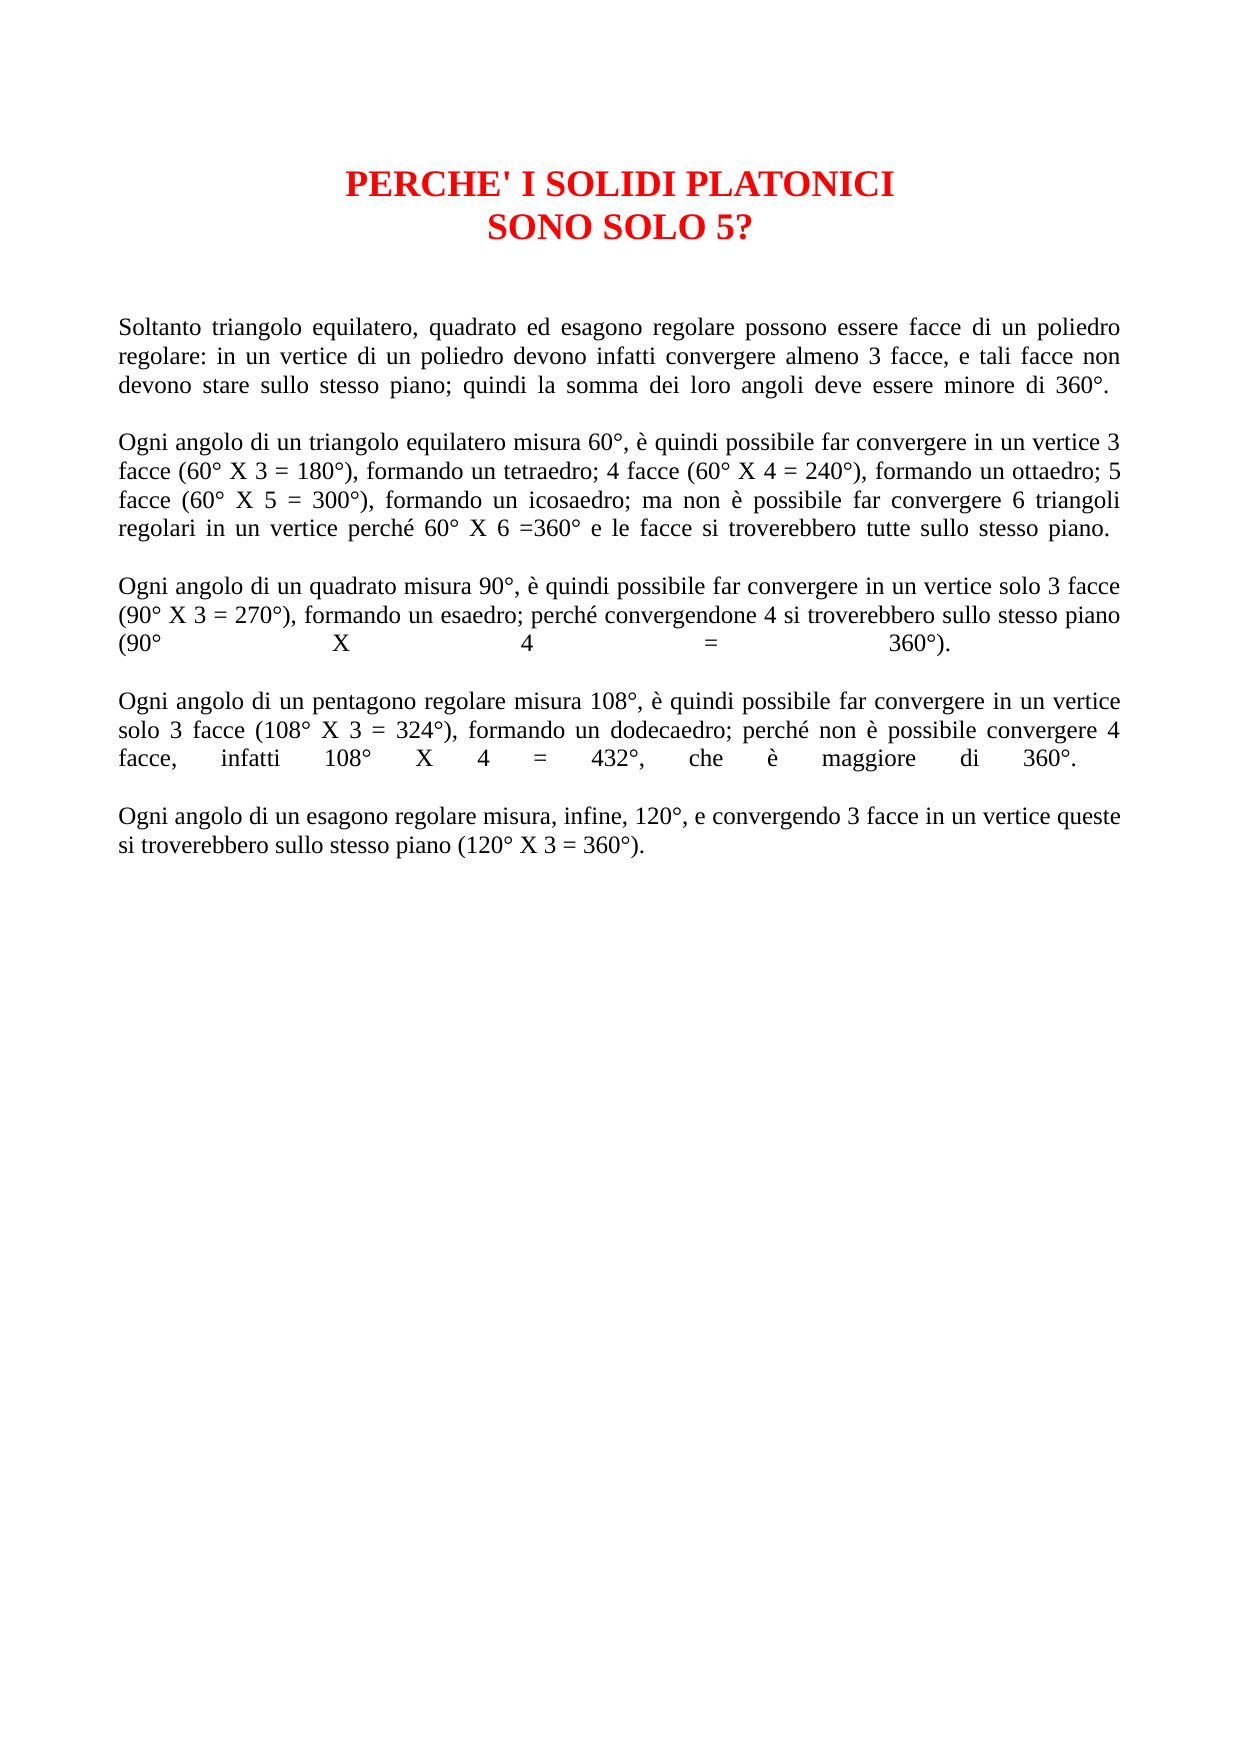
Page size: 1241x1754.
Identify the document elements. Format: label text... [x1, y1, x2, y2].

text SONO SOLO 5? [118, 204, 1122, 247]
text Soltanto triangolo equilatero, quadrato ed esagono regolare possono essere facce di un poliedro regolare: in un vertice di un poliedro devono infatti convergere almeno 3 facce, e tali facce non devono stare sullo stesso piano; quindi la somma dei loro angoli deve essere minore di 360°. Ogni angolo di un triangolo equilatero misura 60°, è quindi possibile far convergere in un vertice 3 facce (60° X 3 = 180°), formando un tetraedro; 4 facce (60° X 4 = 240°), formando un ottaedro; 5 facce (60° X 5 = 300°), formando un icosaedro; ma non è possibile far convergere 6 triangoli regolari in un vertice perché 60° X 6 =360° e le facce si troverebbero tutte sullo stesso piano. Ogni angolo di un quadrato misura 90°, è quindi possibile far convergere in un vertice solo 3 facce (90° X 3 = 270°), formando un esaedro; perché convergendone 4 si troverebbero sullo stesso piano (90° X 4 = 360°). Ogni angolo di un pentagono regolare misura 108°, è quindi possibile far convergere in un vertice solo 3 facce (108° X 3 = 324°), formando un dodecaedro; perché non è possibile convergere 4 facce, infatti 108° X 4 = 432°, che è maggiore di 360°. Ogni angolo di un esagono regolare misura, infine, 120°, e convergendo 3 facce in un vertice queste si troverebbero sullo stesso piano (120° X 3 = 360°). [118, 312, 1122, 858]
text PERCHE' I SOLIDI PLATONICI [118, 161, 1122, 204]
